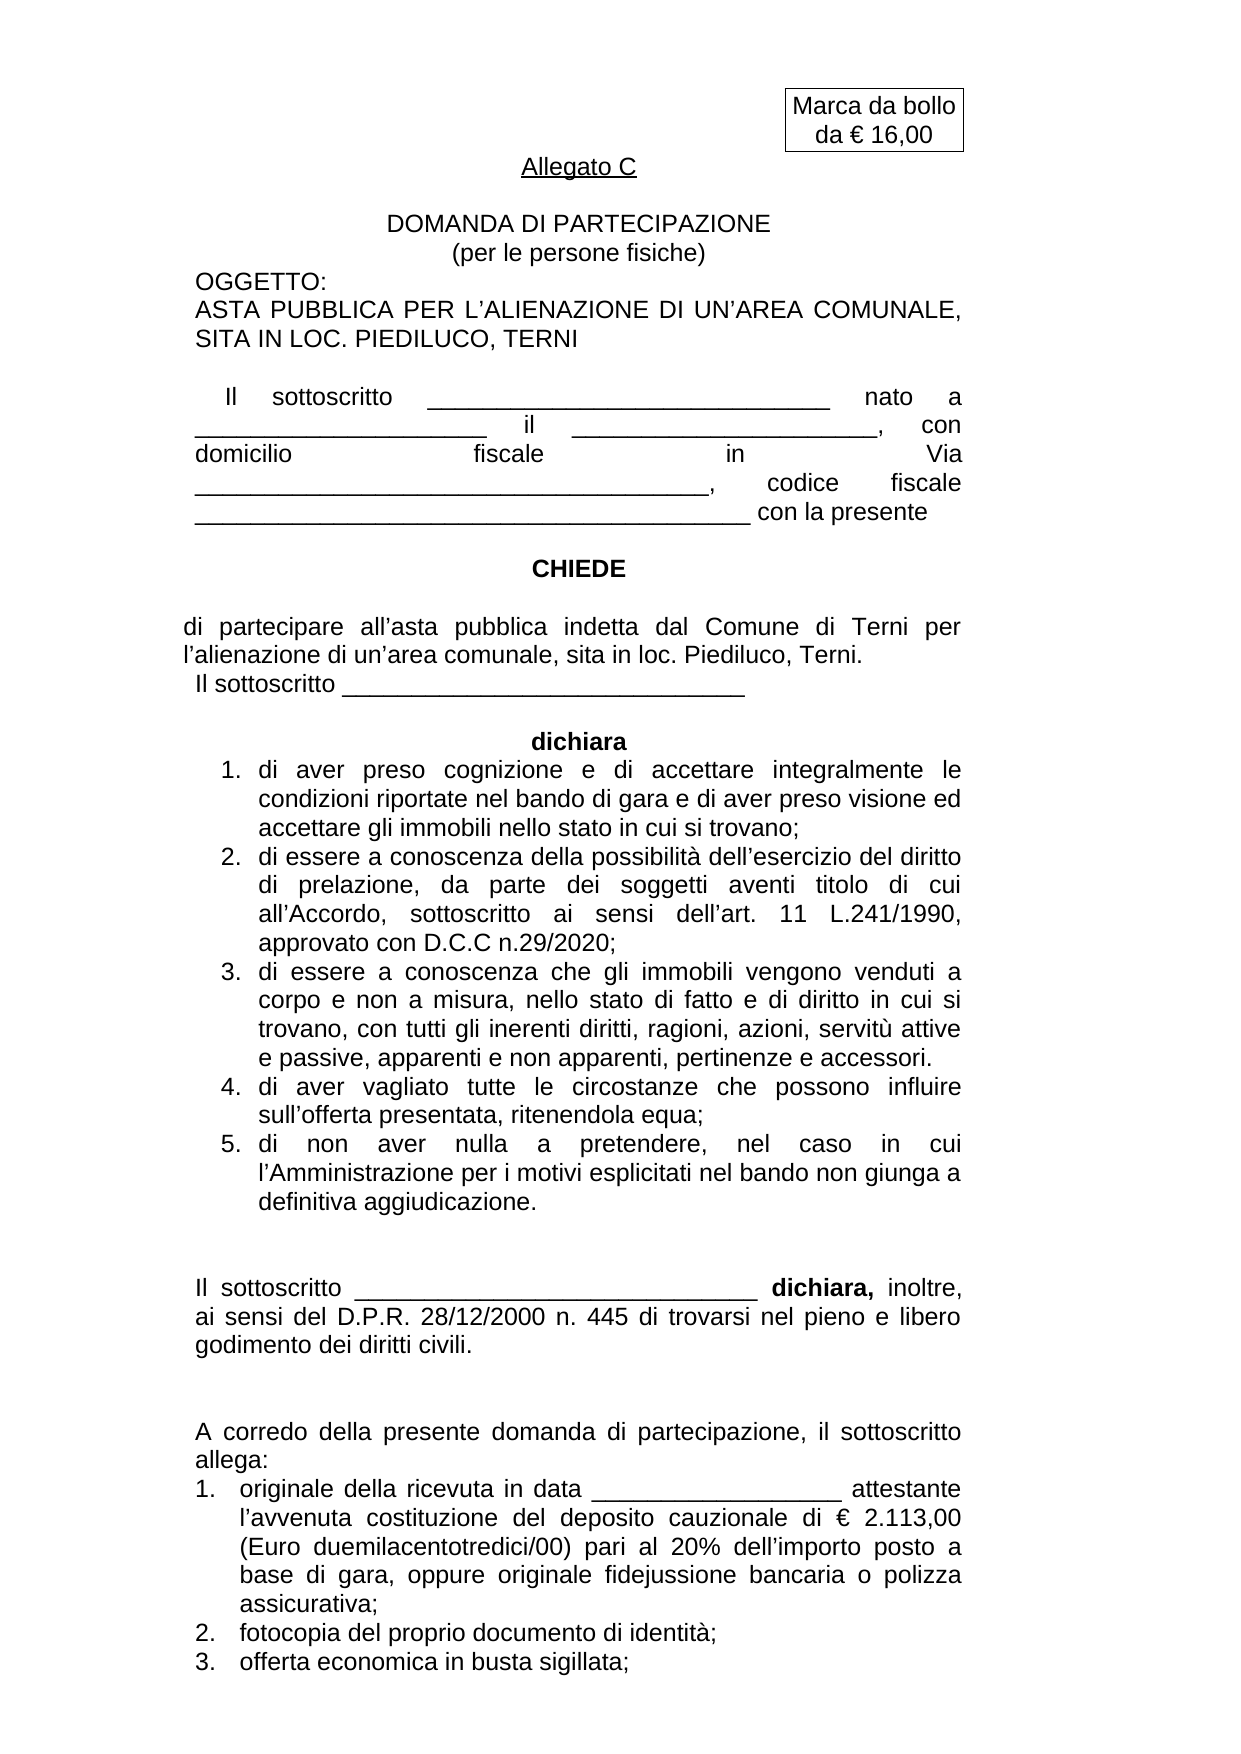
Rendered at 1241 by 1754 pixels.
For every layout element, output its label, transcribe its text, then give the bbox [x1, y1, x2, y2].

text (per le persone fisiche) [195, 238, 963, 267]
list di essere a conoscenza della possibilità dell’esercizio del diritto di prelazione, da parte dei soggetti aventi titolo di cui all’Accordo, sottoscritto ai sensi dell’art. 11 L.241/1990, approvato con D.C.C n.29/2020; [221, 842, 963, 957]
list originale della ricevuta in data __________________ attestante l’avvenuta costituzione del deposito cauzionale di € 2.113,00 (Euro duemilacentotredici/00) pari al 20% dell’importo posto a base di gara, oppure originale fidejussione bancaria o polizza assicurativa; [195, 1474, 963, 1618]
text di partecipare all’asta pubblica indetta dal Comune di Terni per l’alienazione di un’area comunale, sita in loc. Piediluco, Terni. [183, 612, 963, 669]
text dichiara [195, 727, 963, 755]
text Il sottoscritto _____________________________ [195, 669, 963, 698]
list di essere a conoscenza che gli immobili vengono venduti a corpo e non a misura, nello stato di fatto e di diritto in cui si trovano, con tutti gli inerenti diritti, ragioni, azioni, servitù attive e passive, apparenti e non apparenti, pertinenze e accessori. [221, 957, 963, 1072]
list di aver vagliato tutte le circostanze che possono influire sull’offerta presentata, ritenendola equa; [221, 1072, 963, 1129]
subtitle Allegato C [195, 152, 963, 180]
text CHIEDE [195, 554, 963, 583]
text A corredo della presente domanda di partecipazione, il sottoscritto allega: [195, 1417, 963, 1474]
list di aver preso cognizione e di accettare integralmente le condizioni riportate nel bando di gara e di aver preso visione ed accettare gli immobili nello stato in cui si trovano; [221, 755, 963, 842]
text Il sottoscritto _____________________________ dichiara, inoltre, ai sensi del D.P.R. 28/12/2000 n. 445 di trovarsi nel pieno e libero godimento dei diritti civili. [195, 1273, 963, 1359]
text OGGETTO: [195, 267, 963, 295]
list fotocopia del proprio documento di identità; [195, 1618, 963, 1647]
text Il sottoscritto _____________________________ nato a _____________________ il ______________________, con domicilio fiscale in Via _____________________________________, codice fiscale ________________________________________ con la presente [195, 382, 963, 525]
list di non aver nulla a pretendere, nel caso in cui l’Amministrazione per i motivi esplicitati nel bando non giunga a definitiva aggiudicazione. [221, 1129, 963, 1215]
list offerta economica in busta sigillata; [195, 1647, 963, 1675]
subtitle DOMANDA DI PARTECIPAZIONE [195, 209, 963, 238]
subtitle Marca da bollo da € 16,00 [786, 89, 963, 151]
text ASTA PUBBLICA PER L’ALIENAZIONE DI UN’AREA COMUNALE, SITA IN LOC. PIEDILUCO, TERNI [195, 295, 963, 353]
